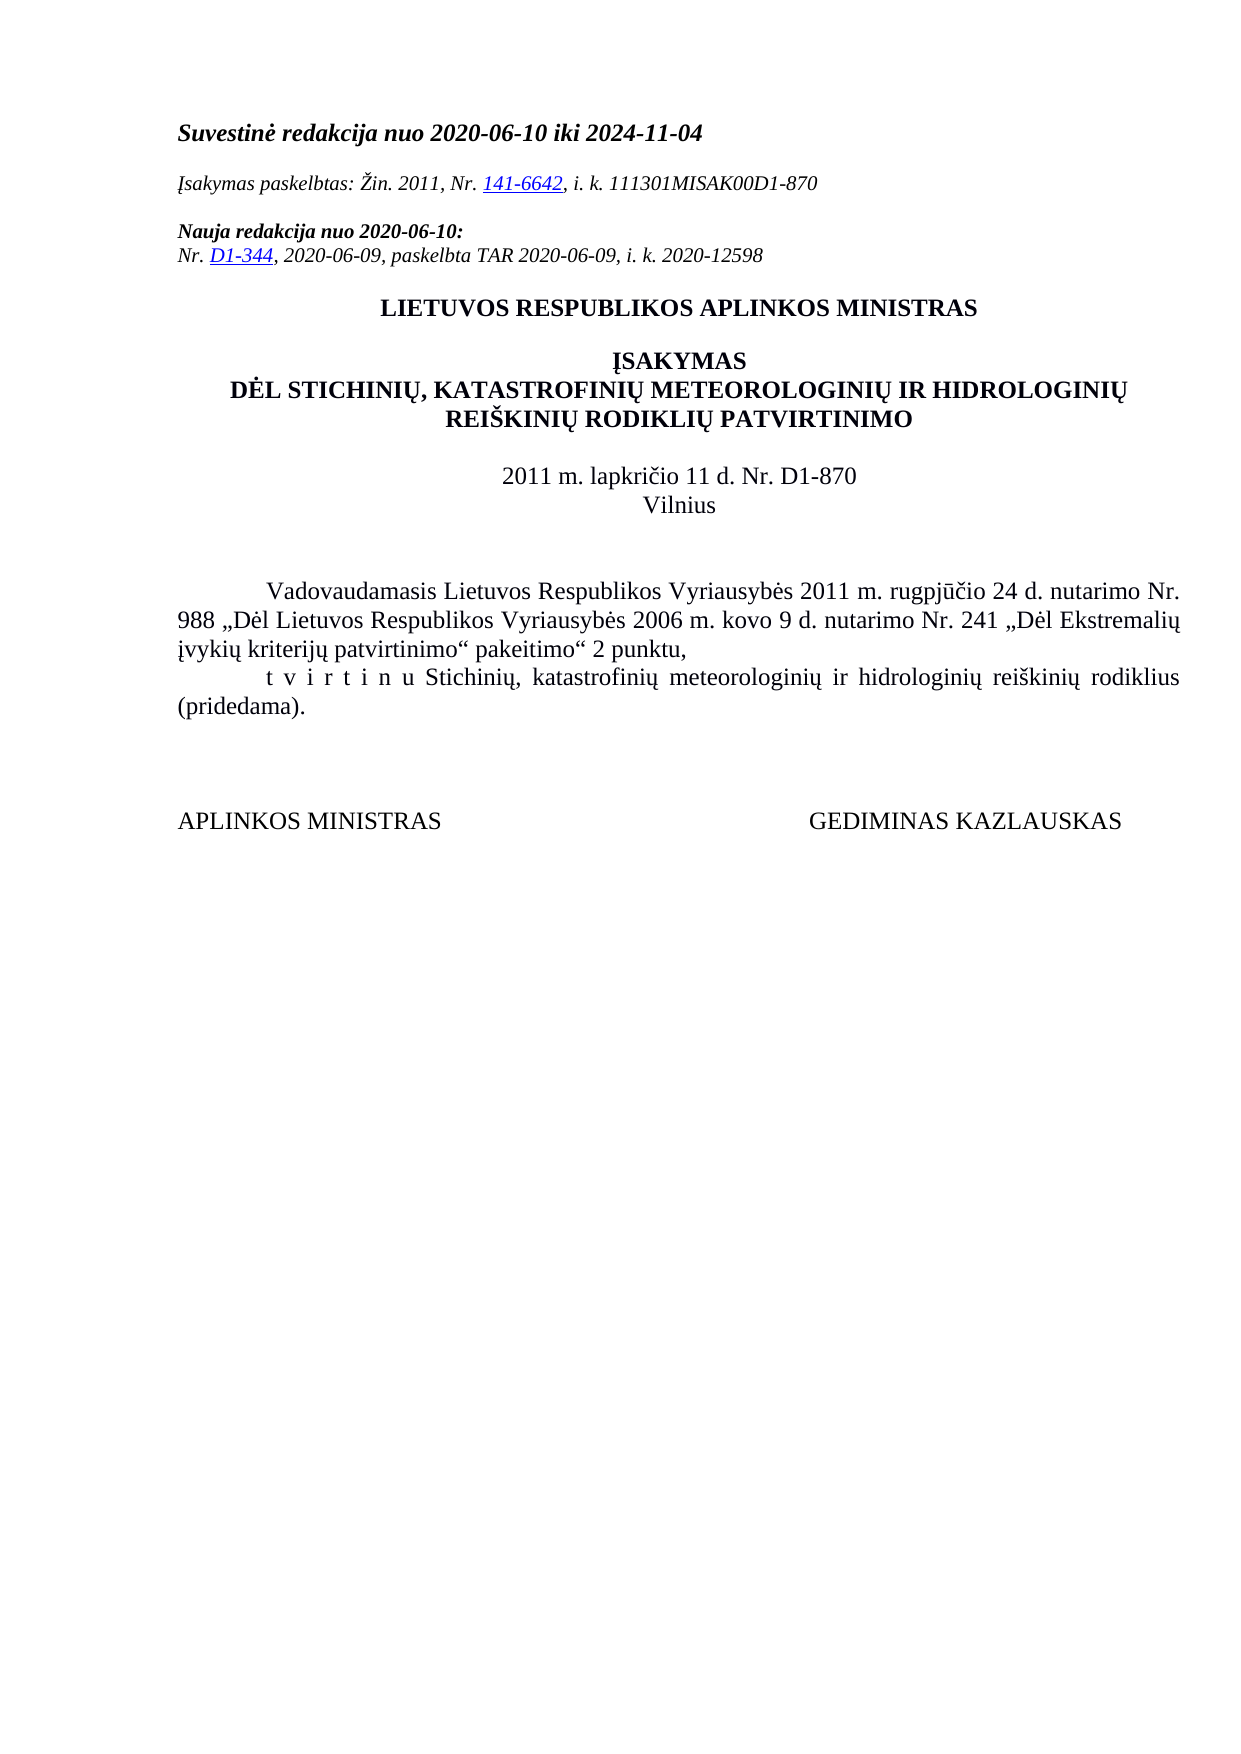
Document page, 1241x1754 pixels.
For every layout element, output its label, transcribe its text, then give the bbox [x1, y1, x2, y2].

text ĮSAKYMAS [177, 346, 1181, 375]
text Vadovaudamasis Lietuvos Respublikos Vyriausybės 2011 m. rugpjūčio 24 d. nutarimo Nr. 988 „Dėl Lietuvos Respublikos Vyriausybės 2006 m. kovo 9 d. nutarimo Nr. 241 „Dėl Ekstremalių įvykių kriterijų patvirtinimo“ pakeitimo“ 2 punktu, [177, 576, 1181, 662]
text Vilnius [177, 490, 1181, 519]
text DĖL STICHINIŲ, KATASTROFINIŲ METEOROLOGINIŲ IR HIDROLOGINIŲ REIŠKINIŲ RODIKLIŲ PATVIRTINIMO [177, 375, 1181, 432]
text t v i r t i n u Stichinių, katastrofinių meteorologinių ir hidrologinių reiškinių rodiklius (pridedama). [177, 662, 1181, 720]
text Suvestinė redakcija nuo 2020-06-10 iki 2024-11-04 [177, 118, 1181, 147]
text Įsakymas paskelbtas: Žin. 2011, Nr. 141-6642, i. k. 111301MISAK00D1-870 [177, 171, 1181, 195]
text Nr. D1-344, 2020-06-09, paskelbta TAR 2020-06-09, i. k. 2020-12598 [177, 243, 1181, 267]
text Nauja redakcija nuo 2020-06-10: [177, 219, 1181, 243]
text 2011 m. lapkričio 11 d. Nr. D1-870 [177, 461, 1181, 490]
text LIETUVOS RESPUBLIKOS APLINKOS MINISTRAS [177, 293, 1181, 322]
text Aplinkos ministras Gediminas Kazlauskas [177, 806, 1181, 835]
